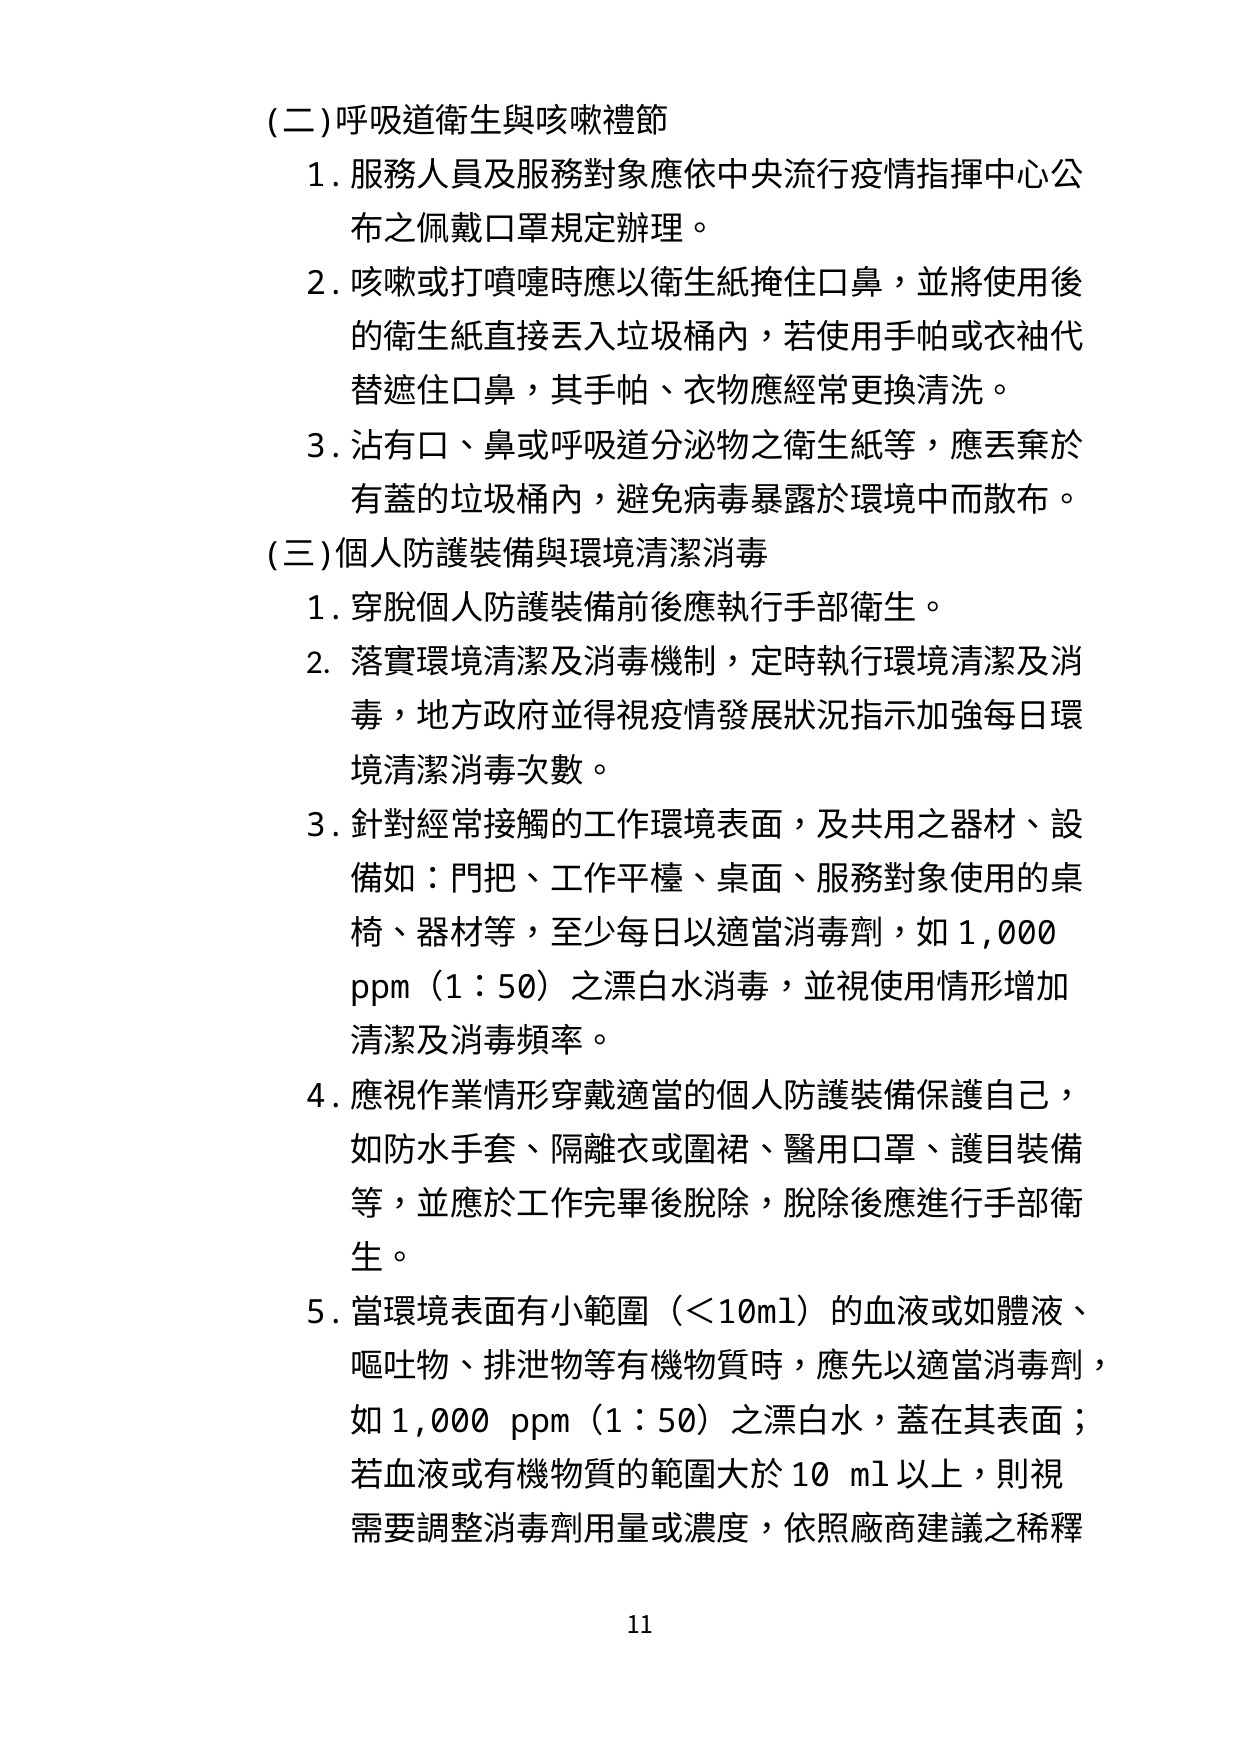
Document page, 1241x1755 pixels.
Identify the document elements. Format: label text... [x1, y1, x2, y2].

list 沾有口、鼻或呼吸道分泌物之衛生紙等，應丟棄於有蓋的垃圾桶內，避免病毒暴露於環境中而散布。 [306, 414, 1093, 522]
text (三)個人防護裝備與環境清潔消毒 [262, 522, 1093, 576]
list 應視作業情形穿戴適當的個人防護裝備保護自己，如防水手套、隔離衣或圍裙、醫用口罩、護目裝備等，並應於工作完畢後脫除，脫除後應進行手部衛生。 [306, 1064, 1093, 1280]
list 服務人員及服務對象應依中央流行疫情指揮中心公布之佩戴口罩規定辦理。 [306, 143, 1093, 251]
list 針對經常接觸的工作環境表面，及共用之器材、設備如：門把、工作平檯、桌面、服務對象使用的桌椅、器材等，至少每日以適當消毒劑，如1,000 ppm（1：50）之漂白水消毒，並視使用情形增加清潔及消毒頻率。 [306, 793, 1093, 1064]
list 穿脫個人防護裝備前後應執行手部衛生。 [306, 576, 1093, 630]
list 落實環境清潔及消毒機制，定時執行環境清潔及消毒，地方政府並得視疫情發展狀況指示加強每日環境清潔消毒次數。 [306, 630, 1093, 793]
list 當環境表面有小範圍（＜10ml）的血液或如體液、嘔吐物、排泄物等有機物質時，應先以適當消毒劑，如1,000 ppm（1：50）之漂白水，蓋在其表面；若血液或有機物質的範圍大於10 ml以上，則視需要調整消毒劑用量或濃度，依照廠商建議之稀釋方法、接觸時間與處理方式，例如：以5,000 ppm（1：10）的漂白水覆蓋，再以清潔劑或肥皂和清水移除髒汙與有機物質，並接續使用濕抹布及合適的消毒劑執行有效的環境清潔與消毒。漂白水擦拭後，留置時間建議超過1~2分鐘，再以清水擦拭。 [306, 1280, 1093, 1551]
text (二)呼吸道衛生與咳嗽禮節 [262, 89, 1093, 143]
list 咳嗽或打噴嚏時應以衛生紙掩住口鼻，並將使用後的衛生紙直接丟入垃圾桶內，若使用手帕或衣袖代替遮住口鼻，其手帕、衣物應經常更換清洗。 [306, 251, 1093, 414]
